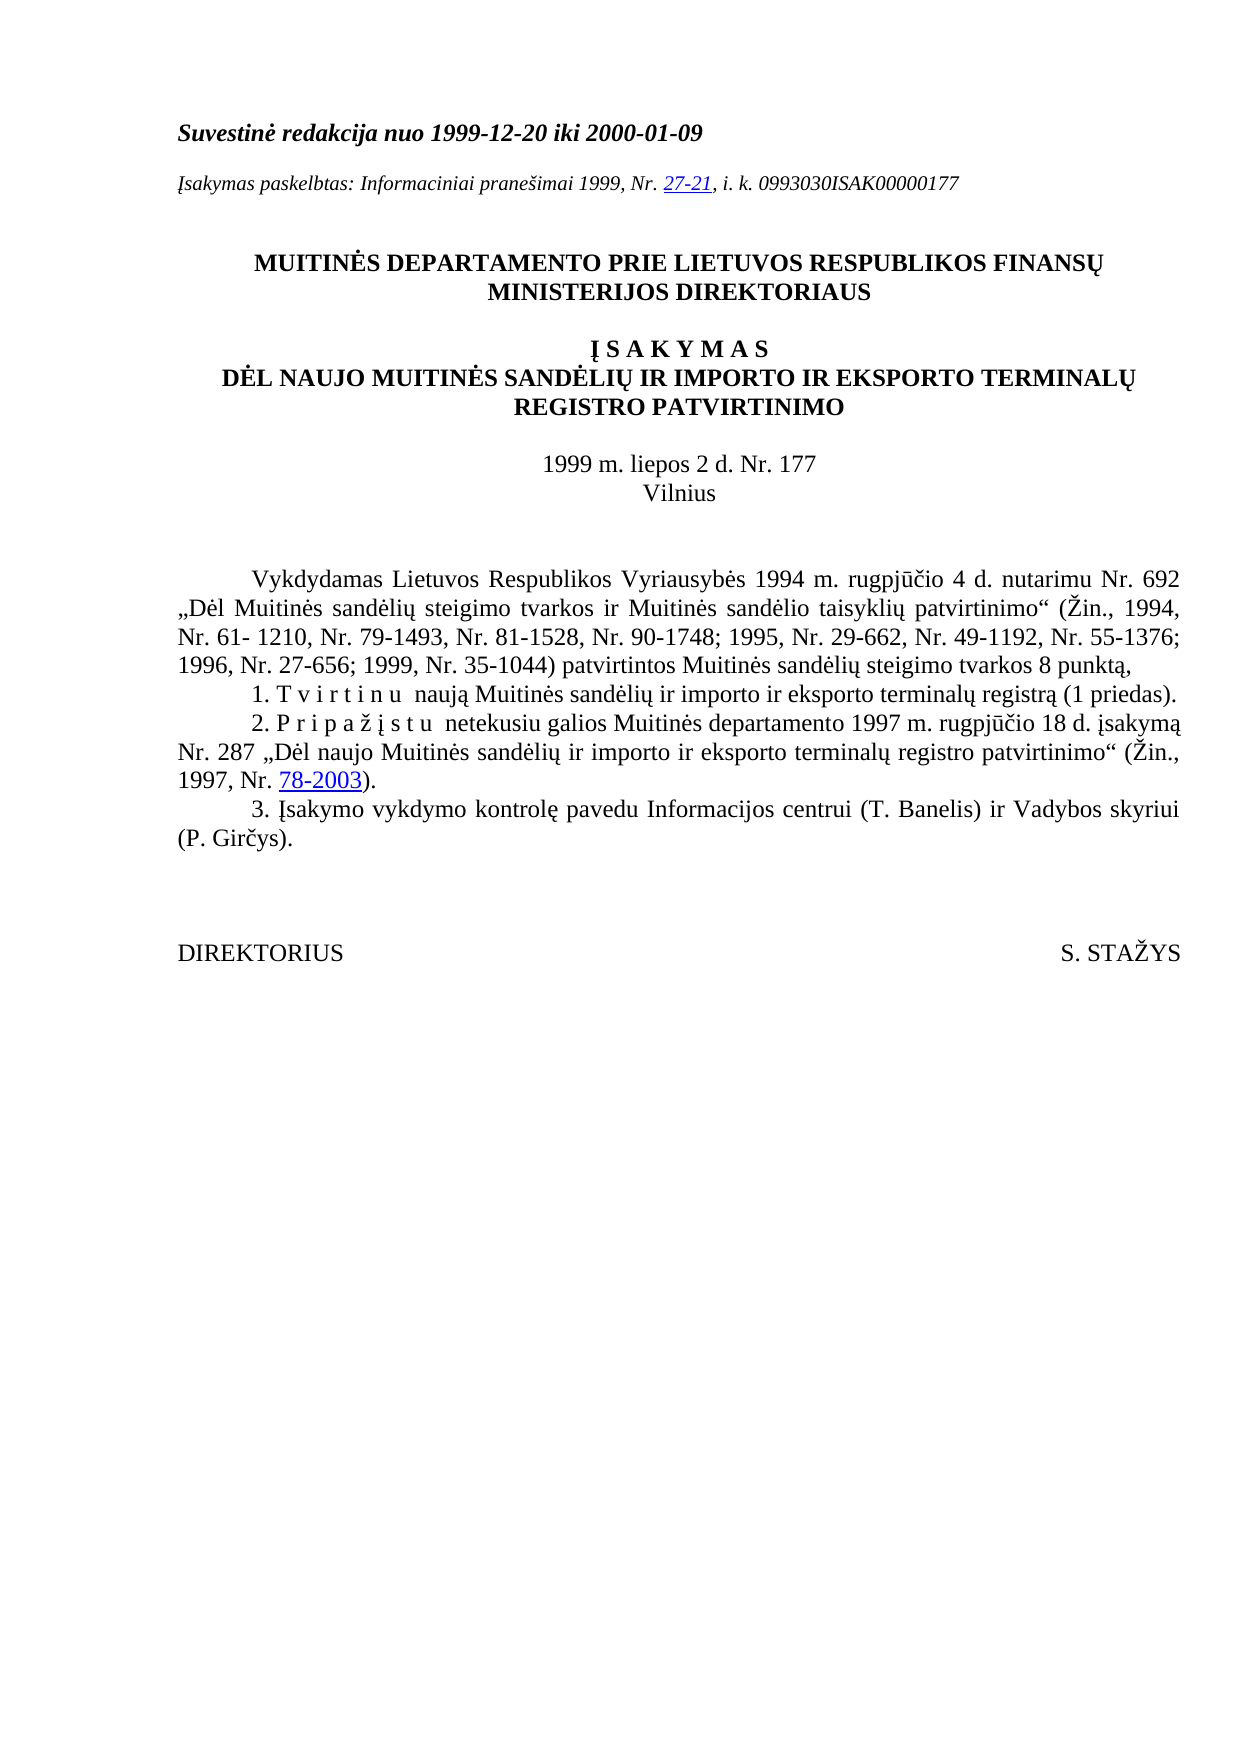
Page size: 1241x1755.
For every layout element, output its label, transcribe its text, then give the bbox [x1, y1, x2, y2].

text DĖL NAUJO MUITINĖS SANDĖLIŲ IR IMPORTO IR EKSPORTO TERMINALŲ REGISTRO PATVIRTINIMO [177, 363, 1181, 420]
text 2. Pripažįstu netekusiu galios Muitinės departamento 1997 m. rugpjūčio 18 d. įsakymą Nr. 287 „Dėl naujo Muitinės sandėlių ir importo ir eksporto terminalų registro patvirtinimo“ (Žin., 1997, Nr. 78-2003). [177, 708, 1181, 794]
text MUITINĖS DEPARTAMENTO PRIE LIETUVOS RESPUBLIKOS FINANSŲ MINISTERIJOS DIREKTORIAUS [177, 248, 1181, 305]
text 1999 m. liepos 2 d. Nr. 177 [177, 449, 1181, 478]
text DIREKTORIUS S. STAŽYS [177, 938, 1181, 967]
text Į S A K Y M A S [177, 334, 1181, 363]
text 3. Įsakymo vykdymo kontrolę pavedu Informacijos centrui (T. Banelis) ir Vadybos skyriui (P. Girčys). [177, 794, 1181, 852]
text Suvestinė redakcija nuo 1999-12-20 iki 2000-01-09 [177, 118, 1181, 147]
text Vilnius [177, 478, 1181, 507]
text Vykdydamas Lietuvos Respublikos Vyriausybės 1994 m. rugpjūčio 4 d. nutarimu Nr. 692 „Dėl Muitinės sandėlių steigimo tvarkos ir Muitinės sandėlio taisyklių patvirtinimo“ (Žin., 1994, Nr. 61- 1210, Nr. 79-1493, Nr. 81-1528, Nr. 90-1748; 1995, Nr. 29-662, Nr. 49-1192, Nr. 55-1376; 1996, Nr. 27-656; 1999, Nr. 35-1044) patvirtintos Muitinės sandėlių steigimo tvarkos 8 punktą, [177, 564, 1181, 679]
text Įsakymas paskelbtas: Informaciniai pranešimai 1999, Nr. 27-21, i. k. 0993030ISAK00000177 [177, 171, 1181, 195]
text 1. Tvirtinu naują Muitinės sandėlių ir importo ir eksporto terminalų registrą (1 priedas). [177, 679, 1181, 708]
